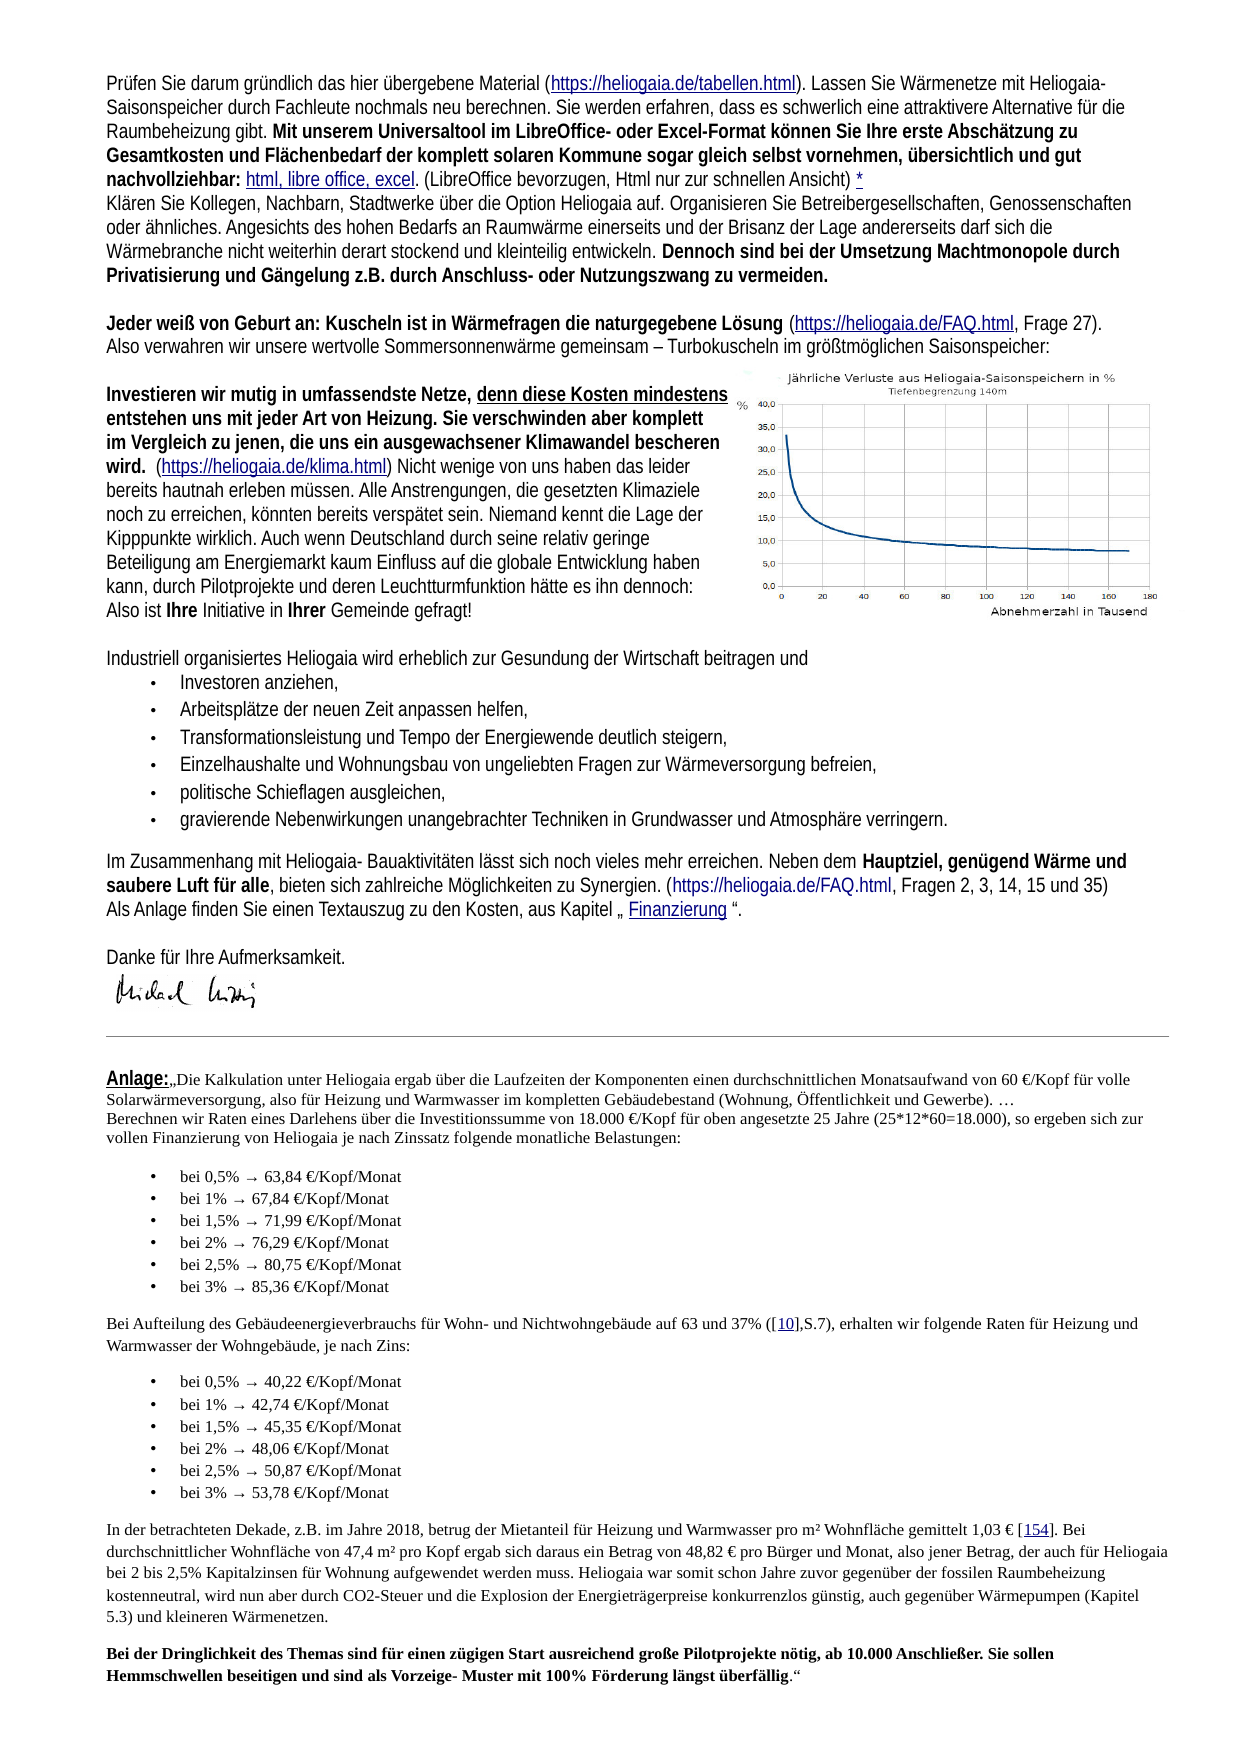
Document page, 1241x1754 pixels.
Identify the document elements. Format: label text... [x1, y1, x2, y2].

text Bei der Dringlichkeit des Themas sind für einen zügigen Start ausreichend große Pilotprojekte nötig, ab 10.000 Anschließer. Sie sollen Hemmschwellen beseitigen und sind als Vorzeige- Muster mit 100% Förderung längst überfällig.“ [106, 1644, 1169, 1685]
list bei 2,5% → 80,75 €/Kopf/Monat [150, 1255, 1169, 1274]
list bei 2% → 76,29 €/Kopf/Monat [150, 1233, 1169, 1252]
text Jeder weiß von Geburt an: Kuscheln ist in Wärmefragen die naturgegebene Lösung (https://heliogaia.de/FAQ.html, Frage 27). [106, 310, 1169, 334]
list bei 0,5% → 40,22 €/Kopf/Monat [150, 1372, 1169, 1392]
text Im Zusammenhang mit Heliogaia- Bauaktivitäten lässt sich noch vieles mehr erreichen. Neben dem Hauptziel, genügend Wärme und saubere Luft für alle, bieten sich zahlreiche Möglichkeiten zu Synergien. (https://heliogaia.de/FAQ.html, Fragen 2, 3, 14, 15 und 35) [106, 849, 1169, 897]
list gravierende Nebenwirkungen unangebrachter Techniken in Grundwasser und Atmosphäre verringern. [150, 807, 1169, 831]
list bei 0,5% → 63,84 €/Kopf/Monat [150, 1167, 1169, 1186]
text Prüfen Sie darum gründlich das hier übergebene Material (https://heliogaia.de/tabellen.html). Lassen Sie Wärmenetze mit Heliogaia-Saisonspeicher durch Fachleute nochmals neu berechnen. Sie werden erfahren, dass es schwerlich eine attraktivere Alternative für die Raumbeheizung gibt. Mit unserem Universaltool im LibreOffice- oder Excel-Format können Sie Ihre erste Abschätzung zu Gesamtkosten und Flächenbedarf der komplett solaren Kommune sogar gleich selbst vornehmen, übersichtlich und gut nachvollziehbar: html, libre office, excel. (LibreOffice bevorzugen, Html nur zur schnellen Ansicht) * [106, 71, 1169, 191]
list politische Schieflagen ausgleichen, [150, 780, 1169, 804]
list Einzelhaushalte und Wohnungsbau von ungeliebten Fragen zur Wärmeversorgung befreien, [150, 752, 1169, 776]
text Berechnen wir Raten eines Darlehens über die Investitionssumme von 18.000 €/Kopf für oben angesetzte 25 Jahre (25*12*60=18.000), so ergeben sich zur vollen Finanzierung von Heliogaia je nach Zinssatz folgende monatliche Belastungen: [106, 1109, 1169, 1147]
text Bei Aufteilung des Gebäudeenergieverbrauchs für Wohn- und Nichtwohngebäude auf 63 und 37% ([10],S.7), erhalten wir folgende Raten für Heizung und Warmwasser der Wohngebäude, je nach Zins: [106, 1314, 1169, 1355]
text Investieren wir mutig in umfassendste Netze, denn diese Kosten mindestens entstehen uns mit jeder Art von Heizung. Sie verschwinden aber komplett im Vergleich zu jenen, die uns ein ausgewachsener Klimawandel bescheren wird. (https://heliogaia.de/klima.html) Nicht wenige von uns haben das leider bereits hautnah erleben müssen. Alle Anstrengungen, die gesetzten Klimaziele noch zu erreichen, könnten bereits verspätet sein. Niemand kennt die Lage der Kipppunkte wirklich. Auch wenn Deutschland durch seine relativ geringe Beteiligung am Energiemarkt kaum Einfluss auf die globale Entwicklung haben kann, durch Pilotprojekte und deren Leuchtturmfunktion hätte es ihn dennoch: Also ist Ihre Initiative in Ihrer Gemeinde gefragt! [106, 382, 728, 622]
list Arbeitsplätze der neuen Zeit anpassen helfen, [150, 697, 1169, 721]
text Klären Sie Kollegen, Nachbarn, Stadtwerke über die Option Heliogaia auf. Organisieren Sie Betreibergesellschaften, Genossenschaften oder ähnliches. Angesichts des hohen Bedarfs an R­aumwärme einerseits und der Brisanz der Lage andererseits darf sich die Wärmebranche nicht weiterhin derart stockend und kleinteilig entwickeln. Dennoch sind bei der Umsetzung Machtmonopole durch Privatisierung und Gängelung z.B. durch Anschluss- oder Nutzungszwang zu vermeiden. [106, 191, 1169, 286]
text Industriell organisiertes Heliogaia wird erheblich zur Gesundung der Wirtschaft beitragen und [106, 646, 1169, 670]
list bei 1% → 42,74 €/Kopf/Monat [150, 1394, 1169, 1414]
text Anlage:„Die Kalkulation unter Heliogaia ergab über die Laufzeiten der Komponenten einen durchschnittlichen Monatsaufwand von 60 €/Kopf für volle Solarwärmeversorgung, also für Heizung und Warmwasser im kompletten Gebäudebestand (Wohnung, Öffentlichkeit und Gewerbe). … [106, 1066, 1169, 1109]
text Als Anlage finden Sie einen Textauszug zu den Kosten, aus Kapitel „ Finanzierung “. [106, 897, 1169, 921]
list bei 2,5% → 50,87 €/Kopf/Monat [150, 1461, 1169, 1480]
list bei 3% → 85,36 €/Kopf/Monat [150, 1277, 1169, 1296]
list Transformationsleistung und Tempo der Energiewende deutlich steigern, [150, 725, 1169, 749]
list Investoren anziehen, [150, 670, 1169, 694]
list bei 2% → 48,06 €/Kopf/Monat [150, 1438, 1169, 1458]
picture [116, 974, 257, 1012]
list bei 1% → 67,84 €/Kopf/Monat [150, 1189, 1169, 1208]
text Also verwahren wir unsere wertvolle Sommersonnenwärme gemeinsam – Turbokuscheln im größtmöglichen Saisonspeicher: [106, 334, 1169, 358]
list bei 1,5% → 71,99 €/Kopf/Monat [150, 1211, 1169, 1230]
picture [728, 367, 1187, 633]
list bei 3% → 53,78 €/Kopf/Monat [150, 1483, 1169, 1502]
text In der betrachteten Dekade, z.B. im Jahre 2018, betrug der Mietanteil für Heizung und Warmwasser pro m² Wohnfläche gemittelt 1,03 € [154]. Bei durchschnittlicher Wohnfläche von 47,4 m² pro Kopf ergab sich daraus ein Betrag von 48,82 € pro Bürger und Monat, also jener Betrag, der auch für Heliogaia bei 2 bis 2,5% Kapitalzinsen für Wohnung aufgewendet werden muss. Heliogaia war somit schon Jahre zuvor gegenüber der fossilen Raumbeheizung kostenneutral, wird nun aber durch CO2-Steuer und die Explosion der Energieträgerpreise konkurrenzlos günstig, auch gegenüber Wärmepumpen (Kapitel 5.3) und kleineren Wärmenetzen. [106, 1519, 1169, 1626]
list bei 1,5% → 45,35 €/Kopf/Monat [150, 1416, 1169, 1436]
text Danke für Ihre Aufmerksamkeit. [106, 945, 1169, 969]
